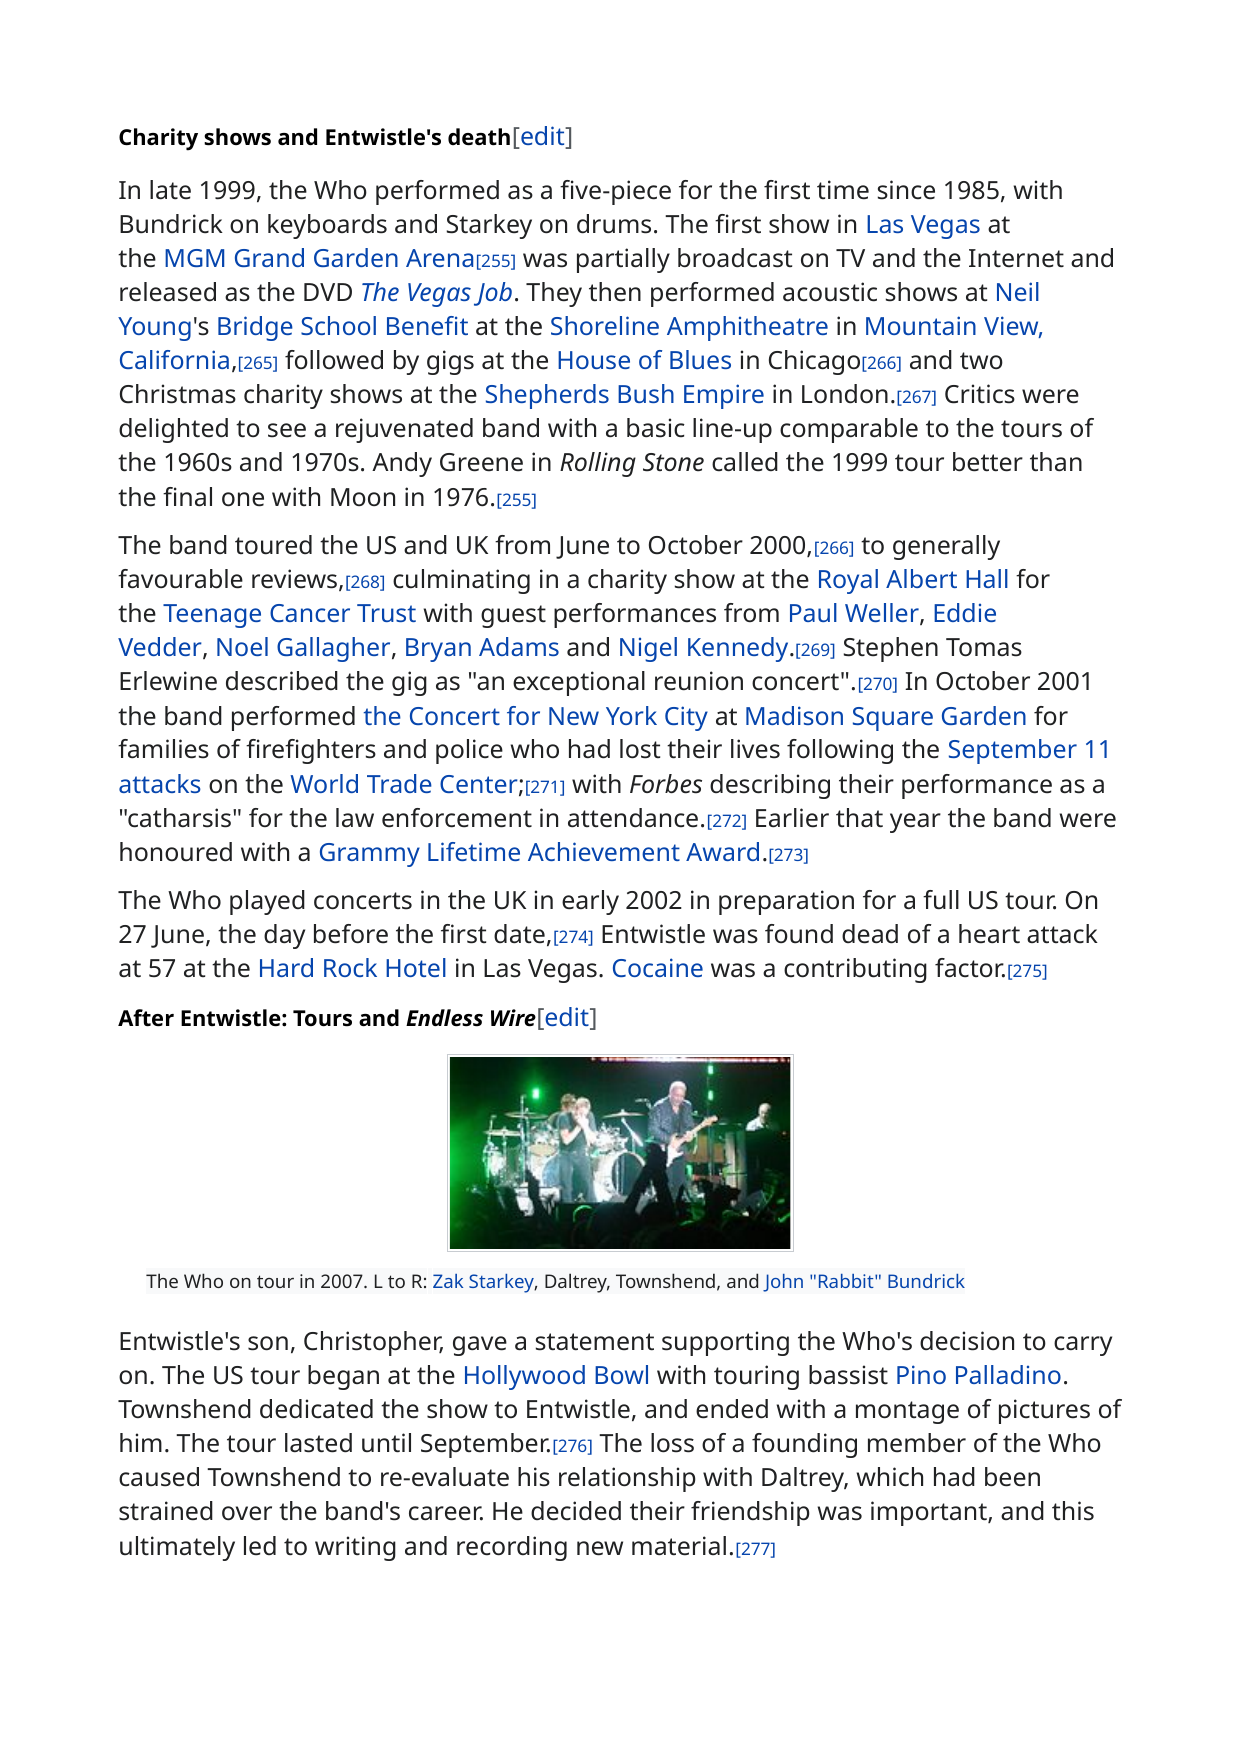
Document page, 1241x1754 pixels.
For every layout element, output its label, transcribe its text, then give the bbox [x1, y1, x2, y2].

text Entwistle's son, Christopher, gave a statement supporting the Who's decision to carry on. The US tour began at the Hollywood Bowl with touring bassist Pino Palladino. Townshend dedicated the show to Entwistle, and ended with a montage of pictures of him. The tour lasted until September.[276] The loss of a founding member of the Who caused Townshend to re-evaluate his relationship with Daltrey, which had been strained over the band's career. He decided their friendship was important, and this ultimately led to writing and recording new material.[277] [118, 1324, 1122, 1562]
text The Who on tour in 2007. L to R: Zak Starkey, Daltrey, Townshend, and John "Rabbit" Bundrick [123, 1268, 1122, 1294]
subtitle After Entwistle: Tours and Endless Wire[edit] [118, 1000, 1122, 1034]
text The band toured the US and UK from June to October 2000,[266] to generally favourable reviews,[268] culminating in a charity show at the Royal Albert Hall for the Teenage Cancer Trust with guest performances from Paul Weller, Eddie Vedder, Noel Gallagher, Bryan Adams and Nigel Kennedy.[269] Stephen Tomas Erlewine described the gig as "an exceptional reunion concert".[270] In October 2001 the band performed the Concert for New York City at Madison Square Garden for families of firefighters and police who had lost their lives following the September 11 attacks on the World Trade Center;[271] with Forbes describing their performance as a "catharsis" for the law enforcement in attendance.[272] Earlier that year the band were honoured with a Grammy Lifetime Achievement Award.[273] [118, 528, 1122, 868]
text The Who played concerts in the UK in early 2002 in preparation for a full US tour. On 27 June, the day before the first date,[274] Entwistle was found dead of a heart attack at 57 at the Hard Rock Hotel in Las Vegas. Cocaine was a contributing factor.[275] [118, 883, 1122, 985]
picture [449, 1057, 791, 1249]
text In late 1999, the Who performed as a five-piece for the first time since 1985, with Bundrick on keyboards and Starkey on drums. The first show in Las Vegas at the MGM Grand Garden Arena[255] was partially broadcast on TV and the Internet and released as the DVD The Vegas Job. They then performed acoustic shows at Neil Young's Bridge School Benefit at the Shoreline Amphitheatre in Mountain View, California,[265] followed by gigs at the House of Blues in Chicago[266] and two Christmas charity shows at the Shepherds Bush Empire in London.[267] Critics were delighted to see a rejuvenated band with a basic line-up comparable to the tours of the 1960s and 1970s. Andy Greene in Rolling Stone called the 1999 tour better than the final one with Moon in 1976.[255] [118, 173, 1122, 513]
subtitle Charity shows and Entwistle's death[edit] [118, 118, 1122, 152]
